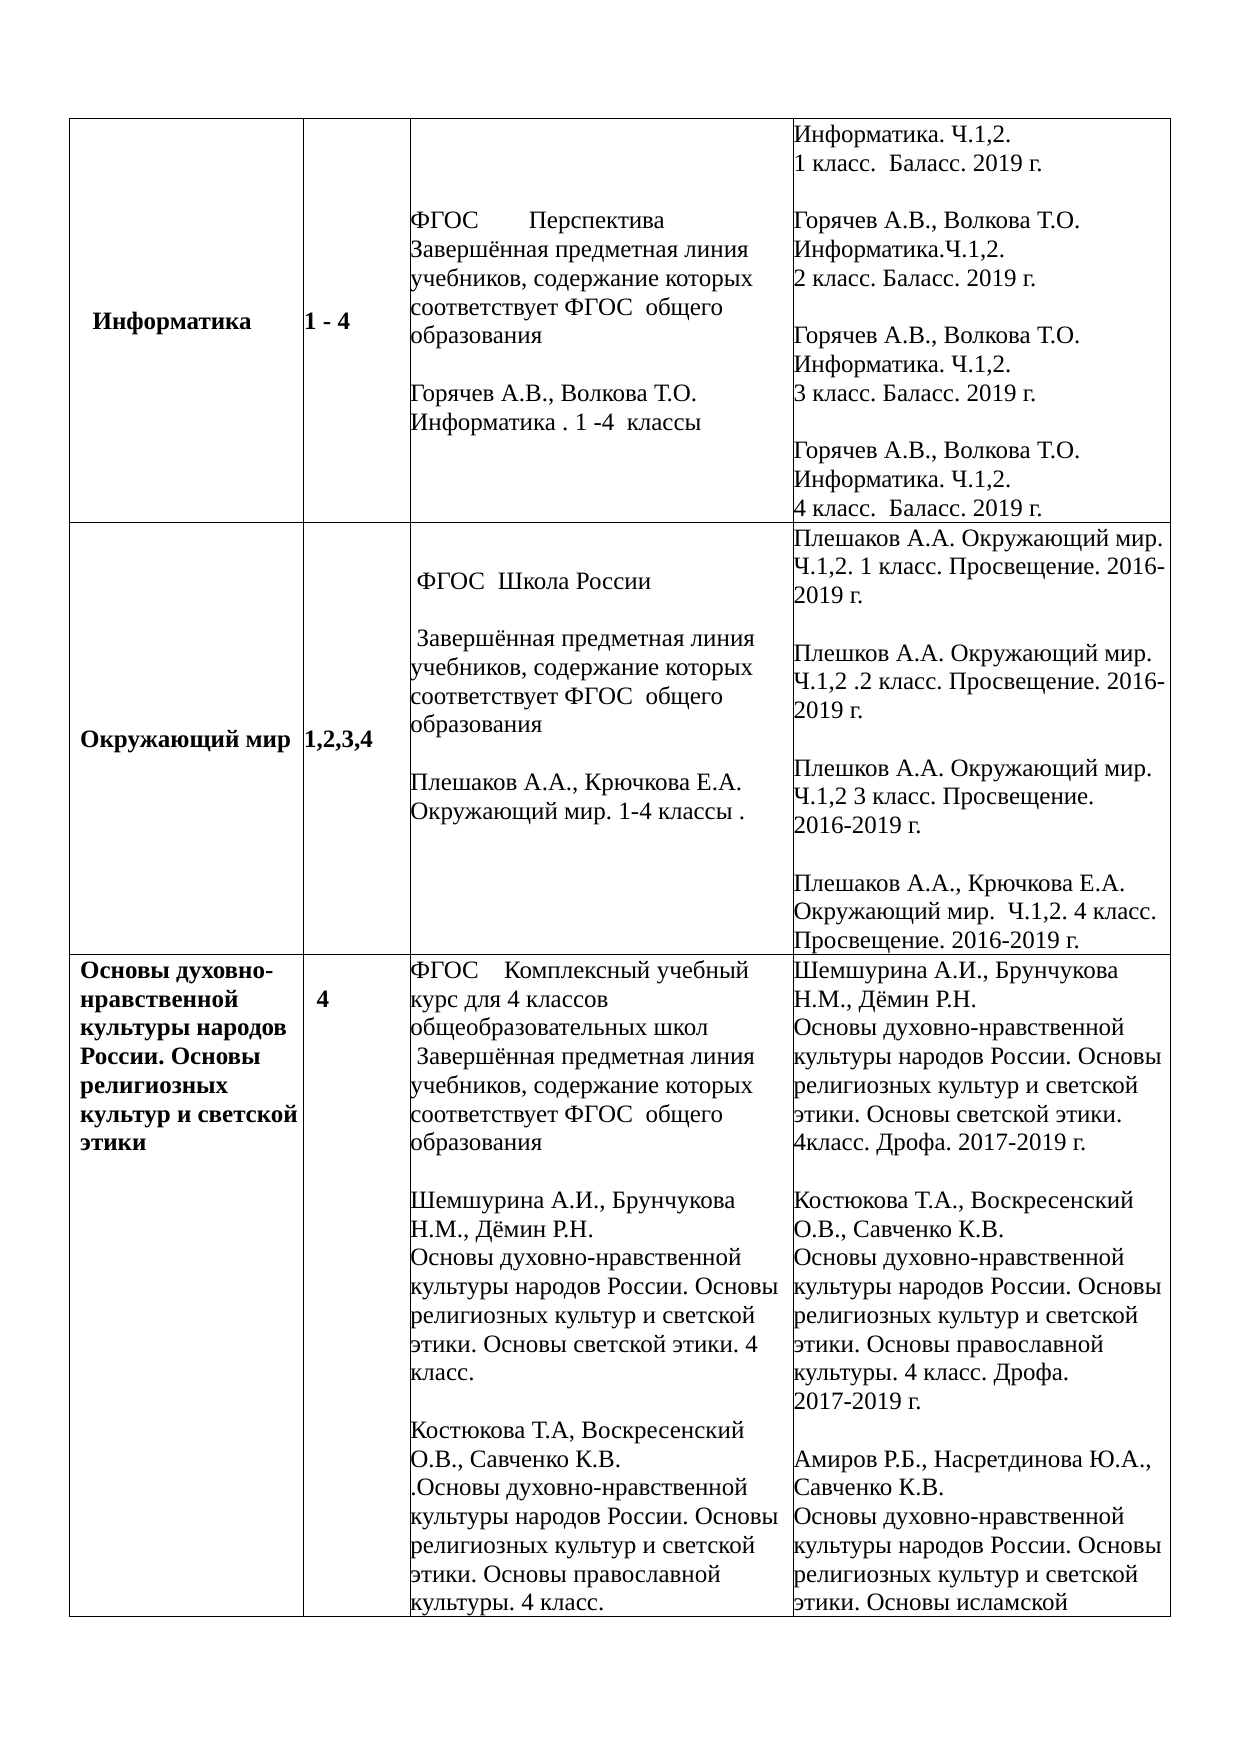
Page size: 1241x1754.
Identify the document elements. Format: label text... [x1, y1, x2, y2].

table_cell ФГОС Школа России Завершённая предметная линия учебников, содержание которых соответствует ФГОС общего образования Плешаков А.А., Крючкова Е.А. Окружающий мир. 1-4 классы . [411, 523, 793, 954]
table_cell 1,2,3,4 [304, 523, 410, 954]
table_cell Шемшурина А.И., Брунчукова Н.М., Дёмин Р.Н. Основы духовно-нравственной культуры народов России. Основы религиозных культур и светской этики. Основы светской этики. 4класс. Дрофа. 2017-2019 г. Костюкова Т.А., Воскресенский О.В., Савченко К.В. Основы духовно-нравственной культуры народов России. Основы религиозных культур и светской этики. Основы православной культуры. 4 класс. Дрофа. 2017-2019 г. Амиров Р.Б., Насретдинова Ю.А., Савченко К.В. Основы духовно-нравственной культуры народов России. Основы религиозных культур и светской этики. Основы исламской [794, 955, 1170, 1616]
table_cell Плешаков А.А. Окружающий мир. Ч.1,2. 1 класс. Просвещение. 2016-2019 г. Плешков А.А. Окружающий мир. Ч.1,2 .2 класс. Просвещение. 2016-2019 г. Плешков А.А. Окружающий мир. Ч.1,2 3 класс. Просвещение. 2016-2019 г. Плешаков А.А., Крючкова Е.А. Окружающий мир. Ч.1,2. 4 класс. Просвещение. 2016-2019 г. [794, 523, 1170, 954]
table_cell 1 - 4 [304, 119, 410, 522]
table_cell Информатика [70, 119, 303, 522]
table_cell Окружающий мир [70, 523, 303, 954]
table_cell ФГОС Перспектива Завершённая предметная линия учебников, содержание которых соответствует ФГОС общего образования Горячев А.В., Волкова Т.О. Информатика . 1 -4 классы [411, 119, 793, 522]
table_cell Основы духовно-нравственной культуры народов России. Основы религиозных культур и светской этики [70, 955, 303, 1616]
table_cell Информатика. Ч.1,2. 1 класс. Баласс. 2019 г. Горячев А.В., Волкова Т.О. Информатика.Ч.1,2. 2 класс. Баласс. 2019 г. Горячев А.В., Волкова Т.О. Информатика. Ч.1,2. 3 класс. Баласс. 2019 г. Горячев А.В., Волкова Т.О. Информатика. Ч.1,2. 4 класс. Баласс. 2019 г. [794, 119, 1170, 522]
table_cell ФГОС Комплексный учебный курс для 4 классов общеобразовательных школ Завершённая предметная линия учебников, содержание которых соответствует ФГОС общего образования Шемшурина А.И., Брунчукова Н.М., Дёмин Р.Н. Основы духовно-нравственной культуры народов России. Основы религиозных культур и светской этики. Основы светской этики. 4 класс. Костюкова Т.А, Воскресенский О.В., Савченко К.В. .Основы духовно-нравственной культуры народов России. Основы религиозных культур и светской этики. Основы православной культуры. 4 класс. [411, 955, 793, 1616]
table_cell 4 [304, 955, 410, 1616]
